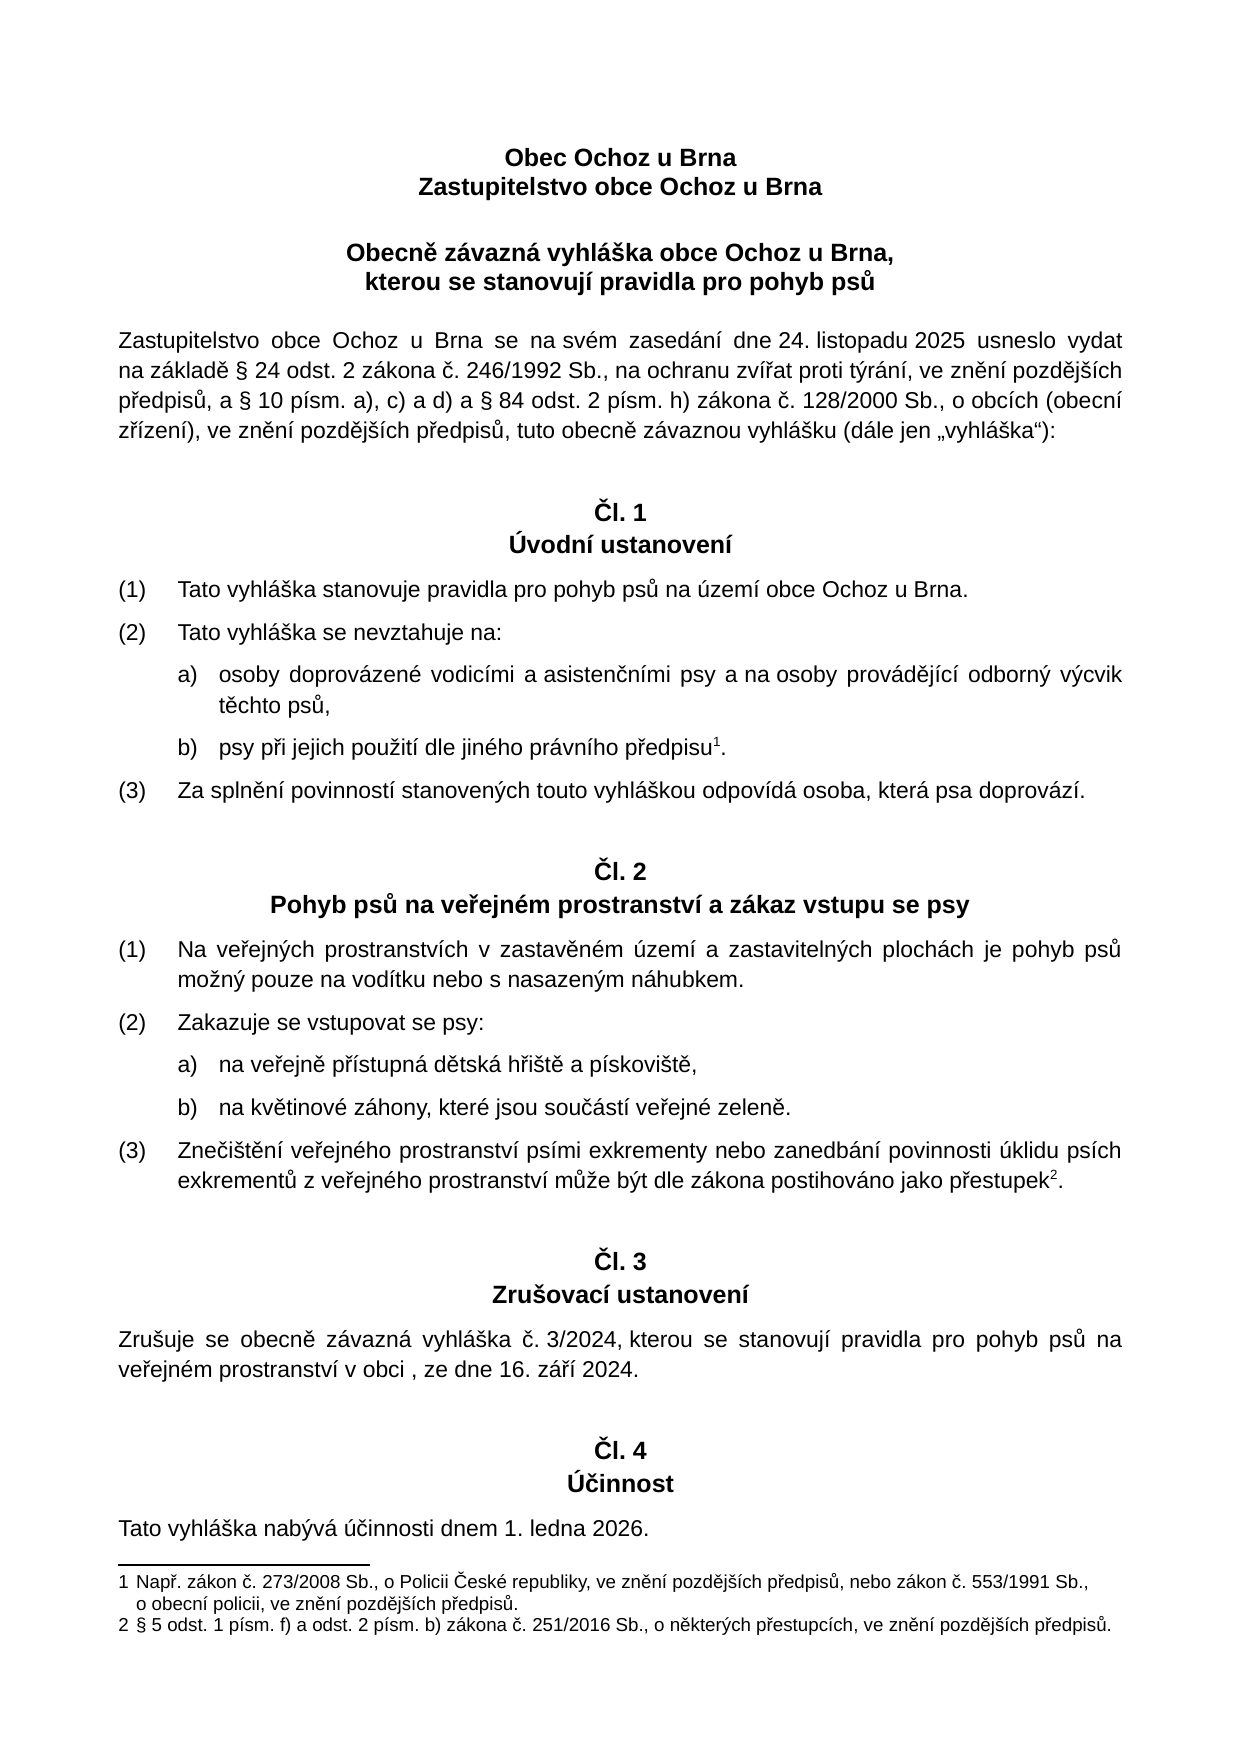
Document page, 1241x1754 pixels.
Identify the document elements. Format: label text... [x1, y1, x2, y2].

list Za splnění povinností stanovených touto vyhláškou odpovídá osoba, která psa doprovází. [118, 777, 1122, 803]
list osoby doprovázené vodicími a asistenčními psy a na osoby provádějící odborný výcvik těchto psů, [177, 661, 1122, 718]
list psy při jejich použití dle jiného právního předpisu. [177, 734, 1122, 761]
subtitle Obecně závazná vyhláška obce Ochoz u Brna, kterou se stanovují pravidla pro pohyb psů [118, 238, 1122, 295]
text Tato vyhláška nabývá účinnosti dnem 1. ledna 2026. [118, 1515, 1122, 1541]
list § 5 odst. 1 písm. f) a odst. 2 písm. b) zákona č. 251/2016 Sb., o některých přestupcích, ve znění pozdějších předpisů. [118, 1614, 1122, 1635]
list Tato vyhláška se nevztahuje na: [118, 619, 1122, 645]
subtitle Čl. 4 Účinnost [118, 1436, 1122, 1498]
list Např. zákon č. 273/2008 Sb., o Policii České republiky, ve znění pozdějších předpisů, nebo zákon č. 553/1991 Sb., o obecní policii, ve znění pozdějších předpisů. [118, 1571, 1122, 1614]
list na veřejně přístupná dětská hřiště a pískoviště, [177, 1051, 1122, 1078]
subtitle Čl. 3 Zrušovací ustanovení [118, 1247, 1122, 1309]
subtitle Čl. 2 Pohyb psů na veřejném prostranství a zákaz vstupu se psy [118, 857, 1122, 919]
list na květinové záhony, které jsou součástí veřejné zeleně. [177, 1094, 1122, 1121]
text Zastupitelstvo obce Ochoz u Brna se na svém zasedání dne 24. listopadu 2025 usneslo vydat na základě § 24 odst. 2 zákona č. 246/1992 Sb., na ochranu zvířat proti týrání, ve znění pozdějších předpisů, a § 10 písm. a), c) a d) a § 84 odst. 2 písm. h) zákona č. 128/2000 Sb., o obcích (obecní zřízení), ve znění pozdějších předpisů, tuto obecně závaznou vyhlášku (dále jen „vyhláška“): [118, 327, 1122, 444]
text Zrušuje se obecně závazná vyhláška č. 3/2024, kterou se stanovují pravidla pro pohyb psů na veřejném prostranství v obci , ze dne 16. září 2024. [118, 1326, 1122, 1382]
list Tato vyhláška stanovuje pravidla pro pohyb psů na území obce Ochoz u Brna. [118, 576, 1122, 602]
list Zakazuje se vstupovat se psy: [118, 1009, 1122, 1035]
subtitle Čl. 1 Úvodní ustanovení [118, 497, 1122, 559]
title Obec Ochoz u Brna Zastupitelstvo obce Ochoz u Brna [118, 143, 1122, 201]
list Znečištění veřejného prostranství psími exkrementy nebo zanedbání povinnosti úklidu psích exkrementů z veřejného prostranství může být dle zákona postihováno jako přestupek. [118, 1137, 1122, 1193]
list Na veřejných prostranstvích v zastavěném území a zastavitelných plochách je pohyb psů možný pouze na vodítku nebo s nasazeným náhubkem. [118, 936, 1122, 992]
